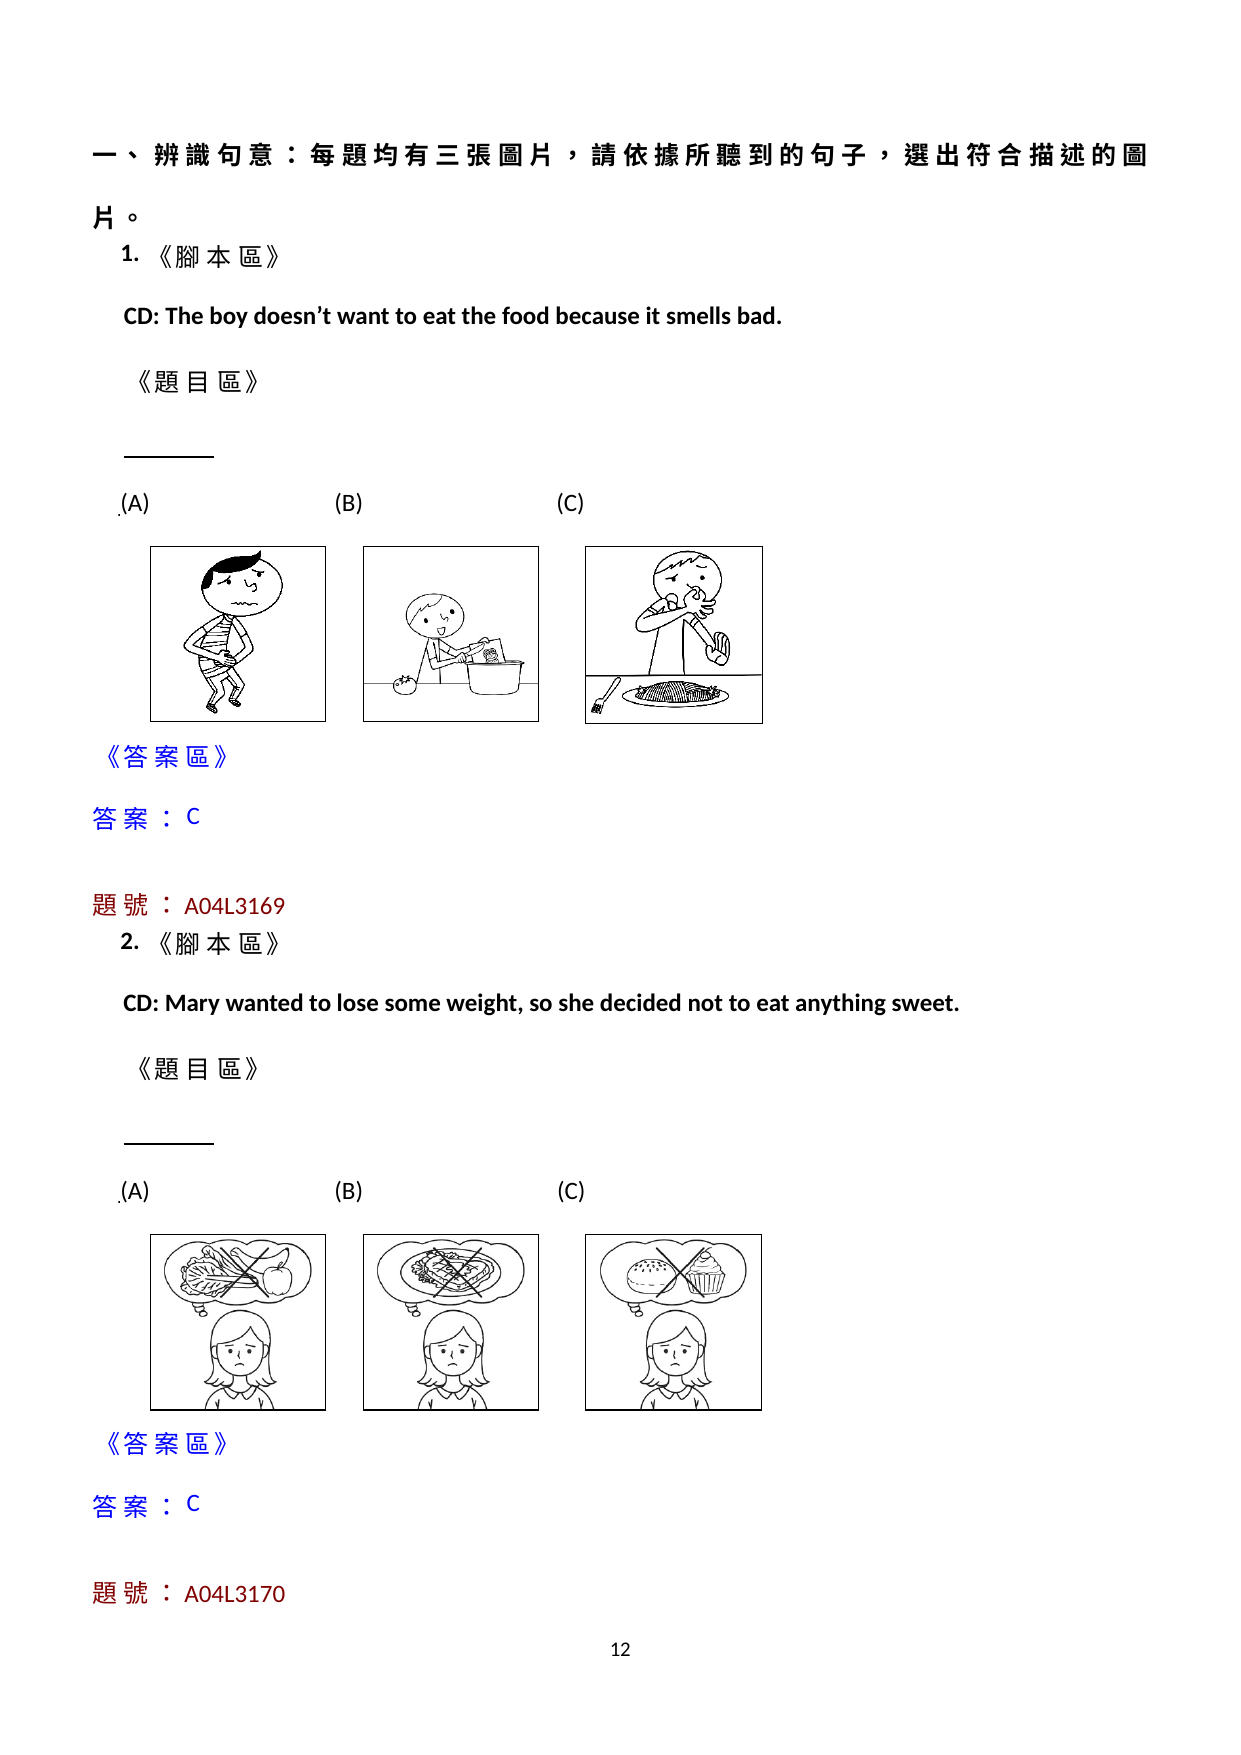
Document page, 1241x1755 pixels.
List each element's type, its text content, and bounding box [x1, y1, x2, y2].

list 《腳本區》 CD: Mary wanted to lose some weight, so she decided not to eat anything sweet. 《題目區》 (A) (B) (C) [118, 925, 1151, 1425]
list 《腳本區》 CD: The boy doesn’t want to eat the food because it smells bad. 《題目區》 (A) (B) (C) [118, 237, 1151, 737]
text 《答案區》 答案：C [89, 737, 1151, 862]
text 題號：A04L3169 [89, 862, 1151, 925]
text 《答案區》 答案：C [89, 1425, 1151, 1550]
text 題號：A04L3170 [89, 1550, 1151, 1612]
text 一、辨識句意：每題均有三張圖片，請依據所聽到的句子，選出符合描述的圖片。 [89, 112, 1151, 237]
